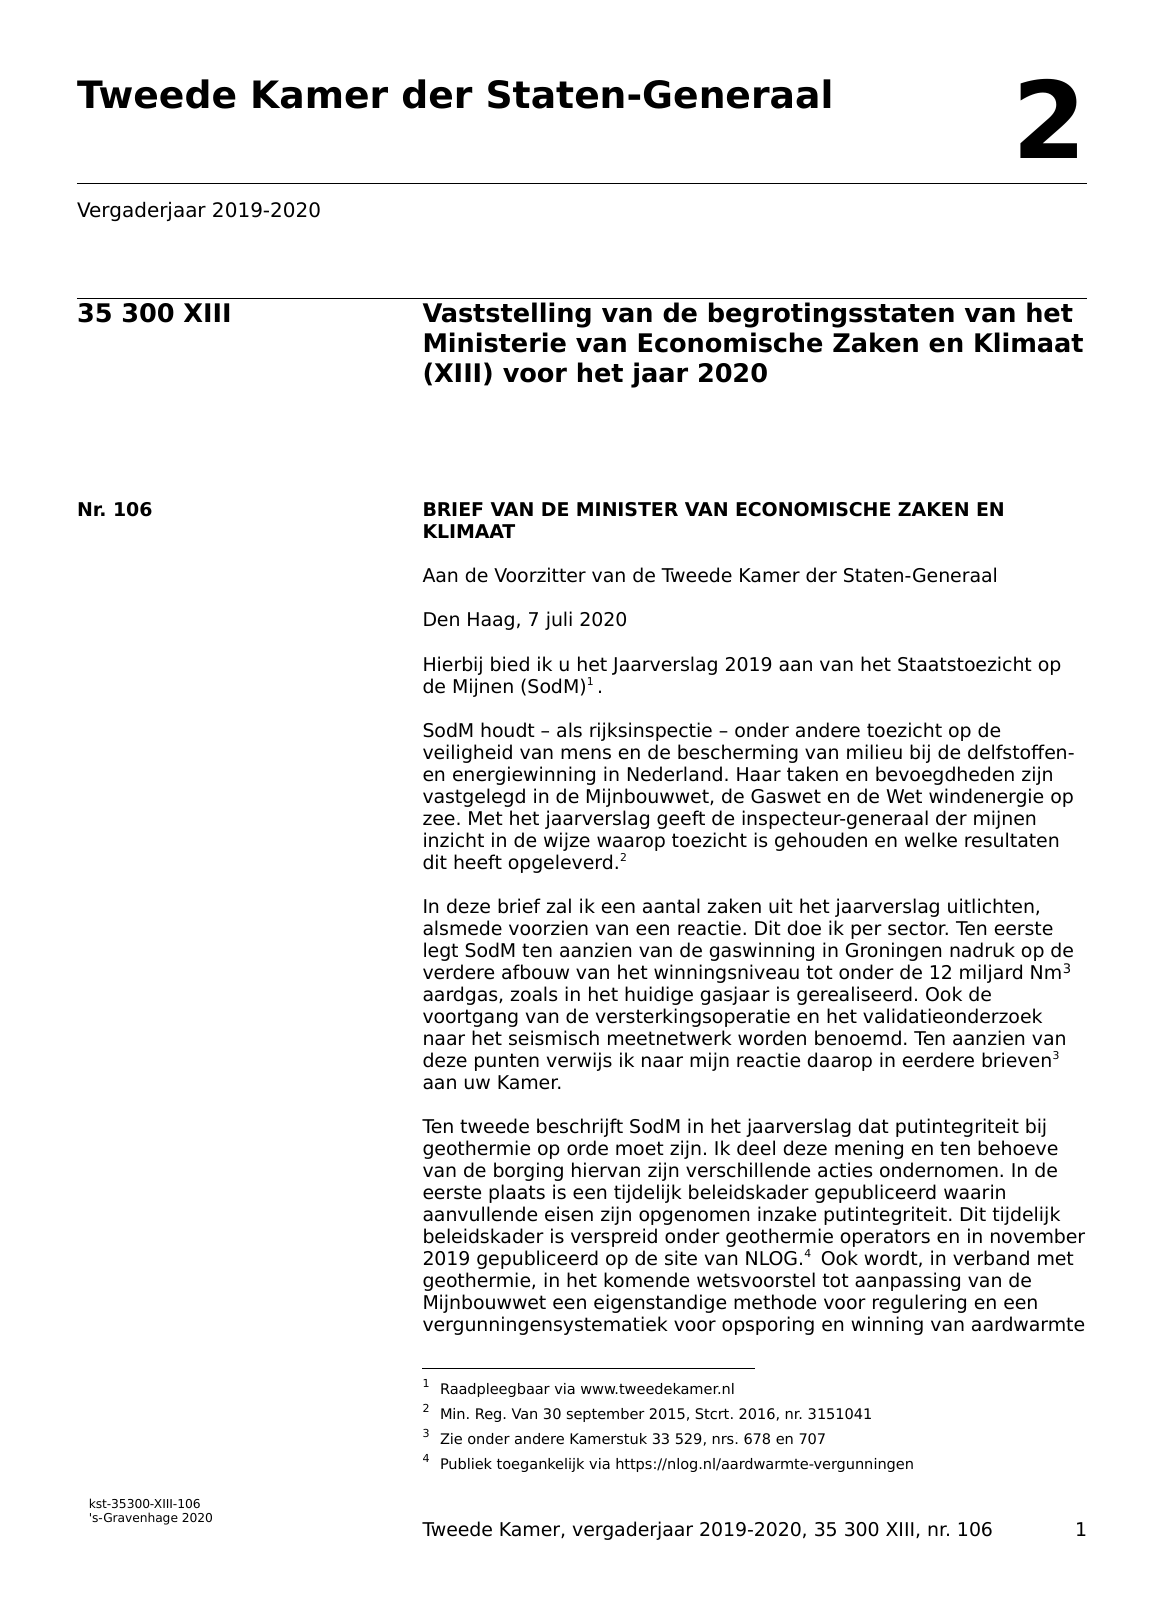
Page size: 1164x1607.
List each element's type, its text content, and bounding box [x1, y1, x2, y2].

text SodM houdt – als rijksinspectie – onder andere toezicht op de veiligheid van mens en de bescherming van milieu bij de delfstoffen- en energiewinning in Nederland. Haar taken en bevoegdheden zijn vastgelegd in de Mijnbouwwet, de Gaswet en de Wet windenergie op zee. Met het jaarverslag geeft de inspecteur-generaal der mijnen inzicht in de wijze waarop toezicht is gehouden en welke resultaten dit heeft opgeleverd. [422, 720, 1087, 873]
text In deze brief zal ik een aantal zaken uit het jaarverslag uitlichten, alsmede voorzien van een reactie. Dit doe ik per sector. Ten eerste legt SodM ten aanzien van de gaswinning in Groningen nadruk op de verdere afbouw van het winningsniveau tot onder de 12 miljard Nm3 aardgas, zoals in het huidige gasjaar is gerealiseerd. Ook de voortgang van de versterkingsoperatie en het validatieonderzoek naar het seismisch meetnetwerk worden benoemd. Ten aanzien van deze punten verwijs ik naar mijn reactie daarop in eerdere brieven aan uw Kamer. [422, 896, 1087, 1093]
text Zie onder andere Kamerstuk 33 529, nrs. 678 en 707 [422, 1427, 1087, 1449]
text Raadpleegbaar via www.tweedekamer.nl [422, 1377, 1087, 1399]
text Publiek toegankelijk via https://nlog.nl/aardwarmte-vergunningen [422, 1452, 1087, 1474]
text Ten tweede beschrijft SodM in het jaarverslag dat putintegriteit bij geothermie op orde moet zijn. Ik deel deze mening en ten behoeve van de borging hiervan zijn verschillende acties ondernomen. In de eerste plaats is een tijdelijk beleidskader gepubliceerd waarin aanvullende eisen zijn opgenomen inzake putintegriteit. Dit tijdelijk beleidskader is verspreid onder geothermie operators en in november 2019 gepubliceerd op de site van NLOG. Ook wordt, in verband met geothermie, in het komende wetsvoorstel tot aanpassing van de Mijnbouwwet een eigenstandige methode voor regulering en een vergunningensystematiek voor opsporing en winning van aardwarmte [422, 1116, 1087, 1336]
subtitle Nr. 106 BRIEF VAN DE MINISTER VAN ECONOMISCHE ZAKEN EN KLIMAAT [77, 499, 1087, 543]
table_header Tweede Kamer der Staten-Generaal [77, 59, 886, 183]
text Den Haag, 7 juli 2020 [422, 609, 1087, 631]
text Min. Reg. Van 30 september 2015, Stcrt. 2016, nr. 3151041 [422, 1402, 1087, 1424]
text kst-35300-XIII-106 [88, 1497, 323, 1511]
table_header 2 [886, 59, 1087, 183]
subtitle 35 300 XIII Vaststelling van de begrotingsstaten van het Ministerie van Economische Zaken en Klimaat (XIII) voor het jaar 2020 [77, 299, 1087, 388]
text Aan de Voorzitter van de Tweede Kamer der Staten-Generaal [422, 565, 1087, 587]
text Hierbij bied ik u het Jaarverslag 2019 aan van het Staatstoezicht op de Mijnen (SodM). [422, 653, 1087, 697]
table_cell Vergaderjaar 2019-2020 [77, 184, 1087, 298]
text 's-Gravenhage 2020 [88, 1511, 323, 1525]
